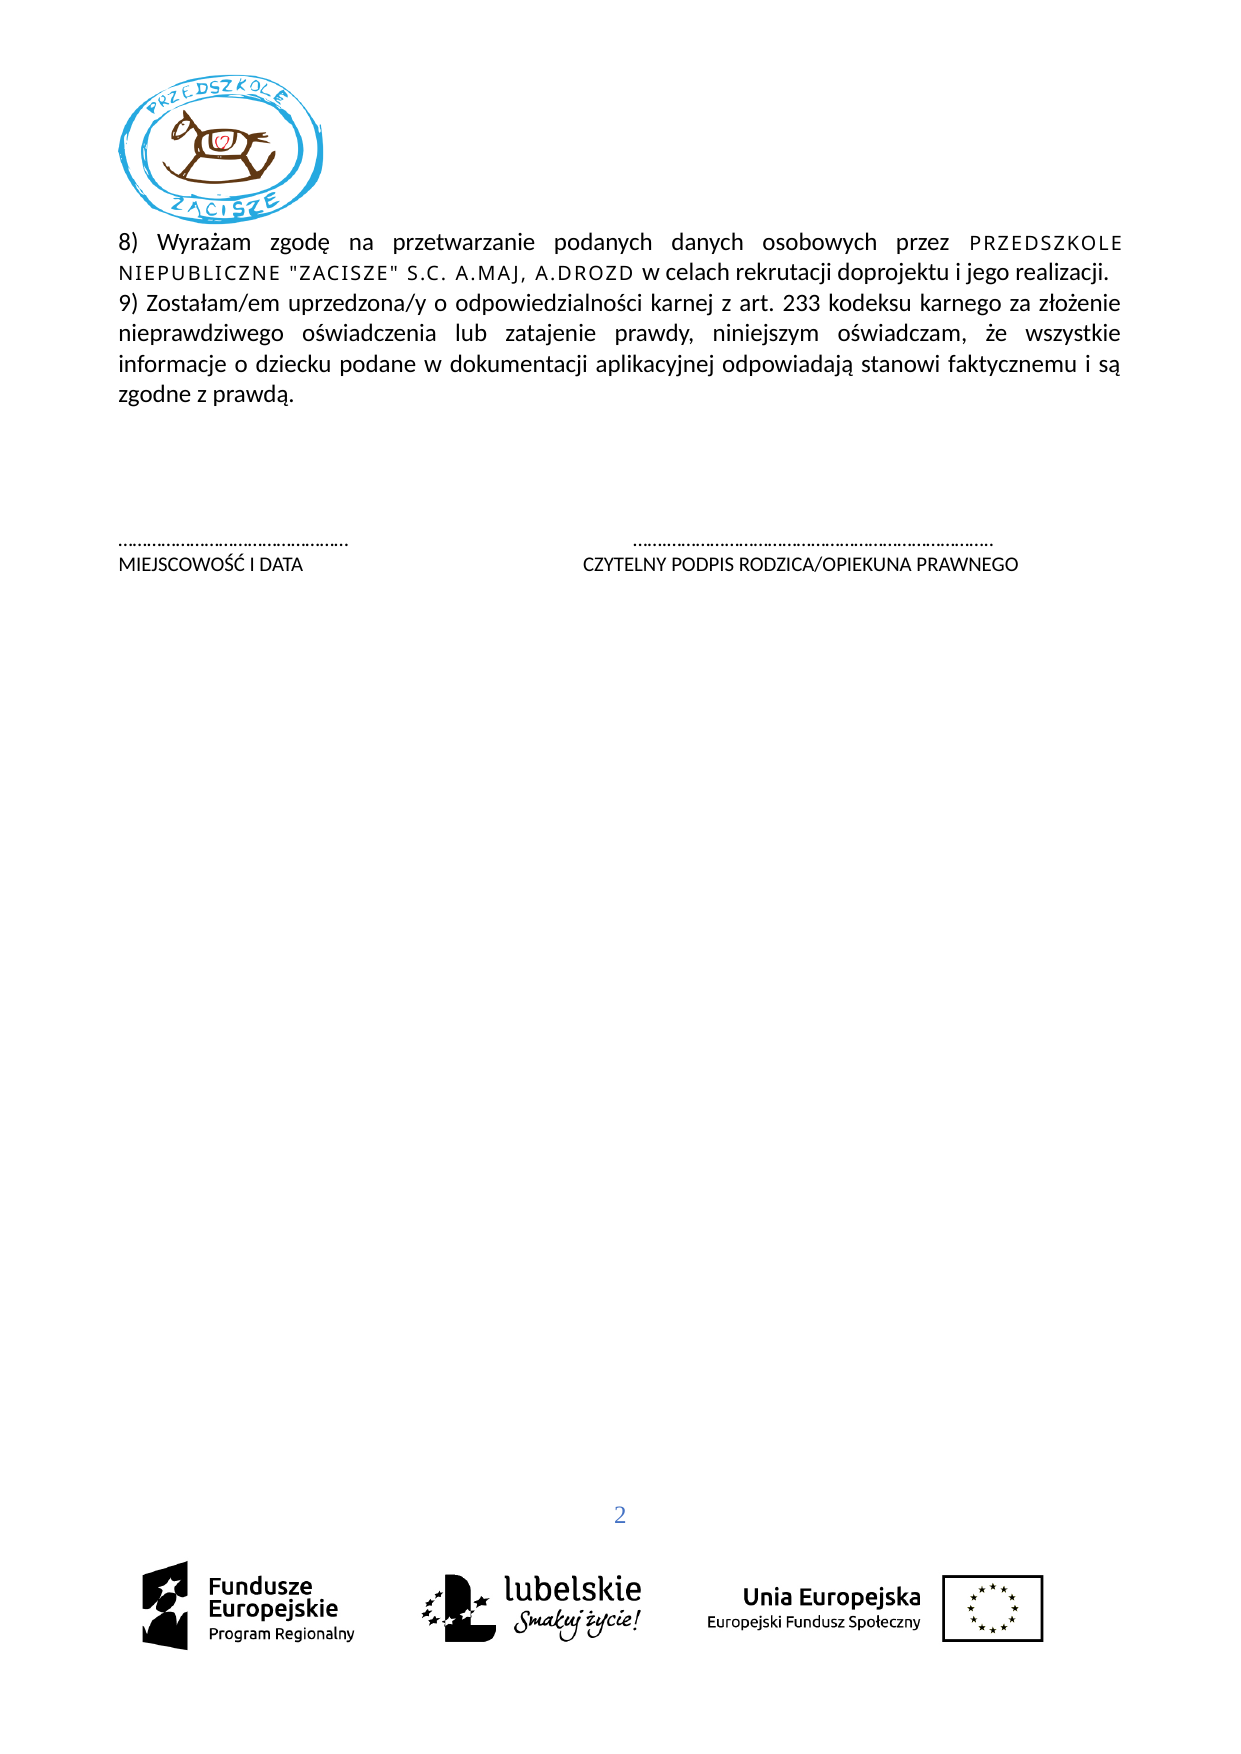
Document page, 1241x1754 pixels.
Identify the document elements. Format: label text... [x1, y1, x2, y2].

text 8) Wyrażam zgodę na przetwarzanie podanych danych osobowych przez PRZEDSZKOLE NIEPUBLICZNE "ZACISZE" S.C. A.MAJ, A.DROZD w celach rekrutacji doprojektu i jego realizacji. [118, 226, 1122, 287]
text MIEJSCOWOŚĆ I DATA CZYTELNY PODPIS RODZICA/OPIEKUNA PRAWNEGO [118, 551, 1122, 577]
text 9) Zostałam/em uprzedzona/y o odpowiedzialności karnej z art. 233 kodeksu karnego za złożenie nieprawdziwego oświadczenia lub zatajenie prawdy, niniejszym oświadczam, że wszystkie informacje o dziecku podane w dokumentacji aplikacyjnej odpowiadają stanowi faktycznemu i są zgodne z prawdą. [118, 287, 1122, 409]
text ………………………………………… …….………………………………………………………….. [118, 526, 1122, 551]
